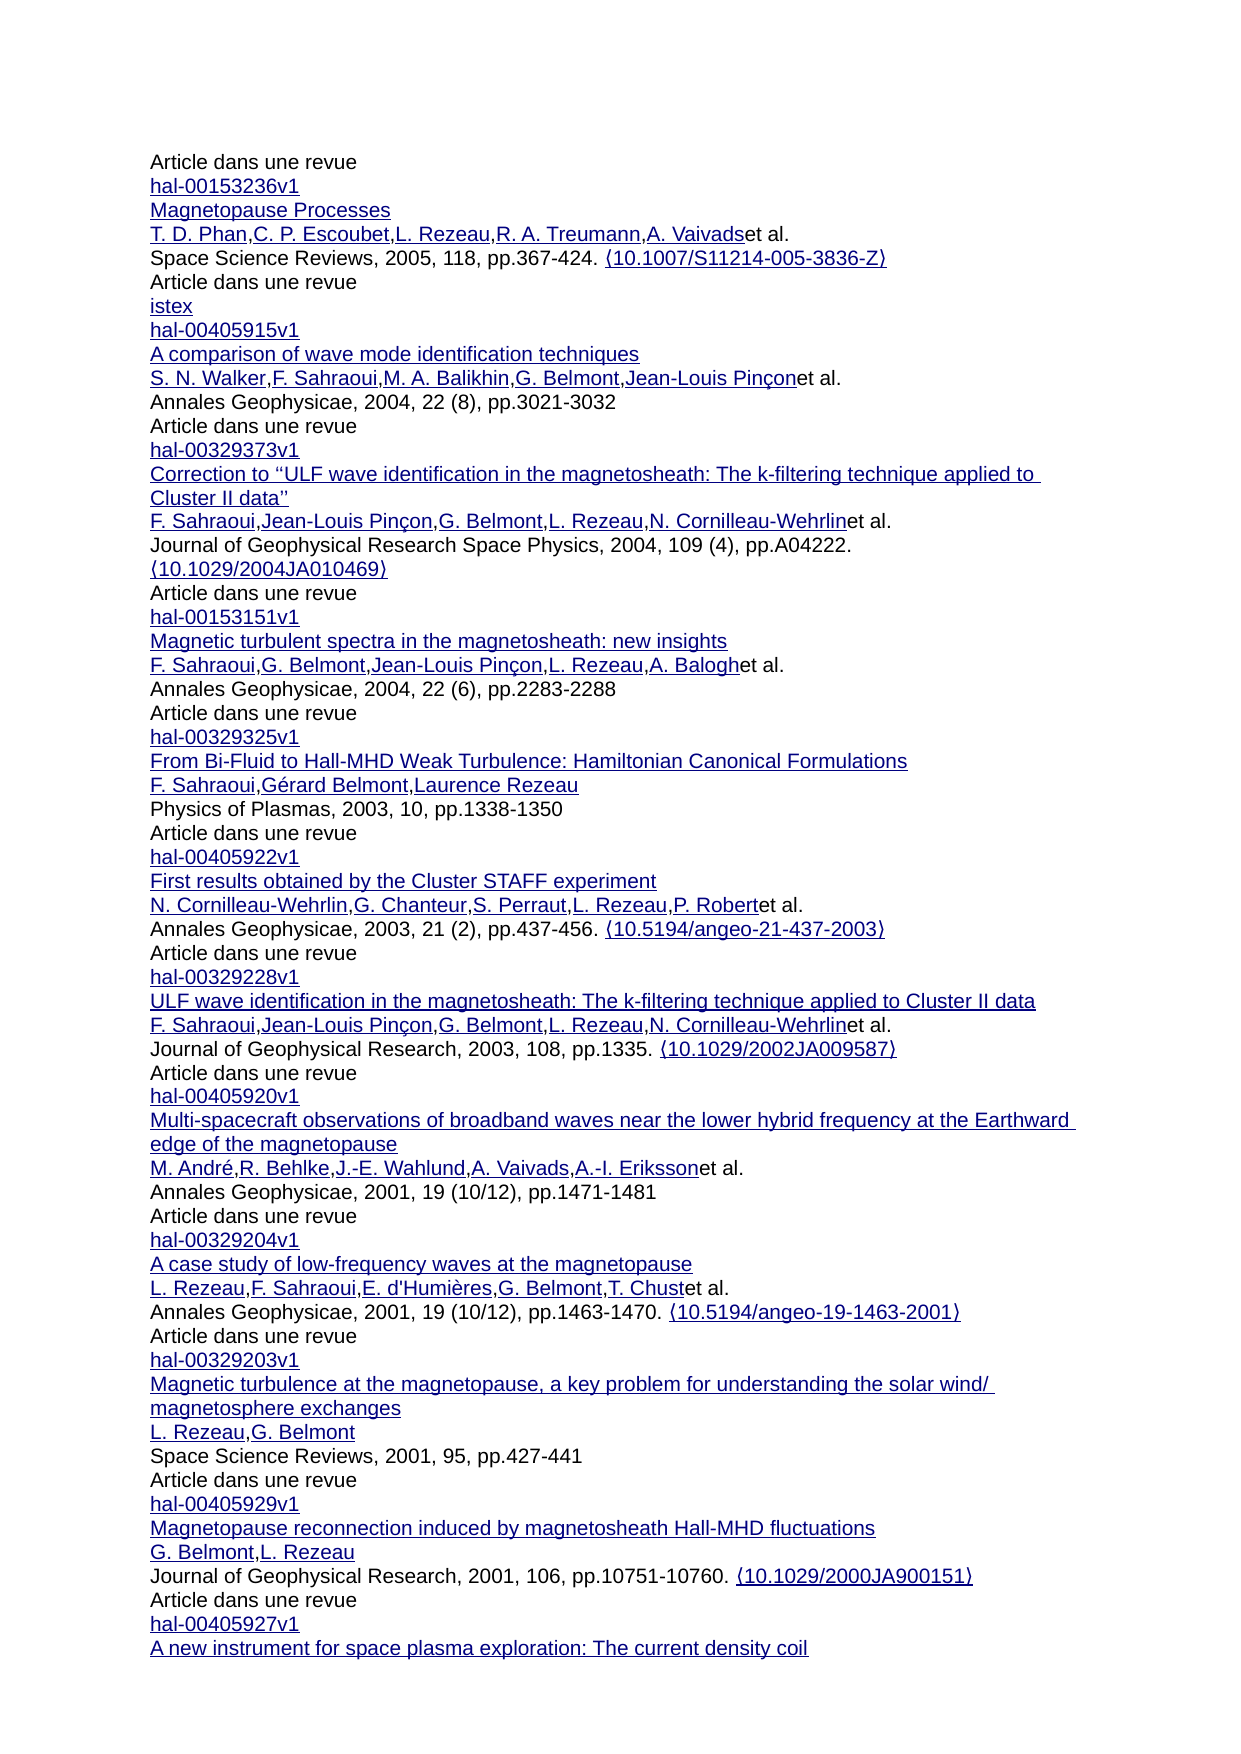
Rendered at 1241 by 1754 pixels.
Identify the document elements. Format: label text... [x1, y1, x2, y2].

table_cell Correction to ‘‘ULF wave identification in the magnetosheath: The k-filtering technique applied to Cluster II data’’ F. Sahraoui,Jean-Louis Pinçon,G. Belmont,L. Rezeau,N. Cornilleau-Wehrlinet al. Journal of Geophysical Research Space Physics, 2004, 109 (4), pp.A04222. ⟨10.1029/2004JA010469⟩ Article dans une revue hal-00153151v1 [150, 461, 1090, 629]
table_cell From Bi-Fluid to Hall-MHD Weak Turbulence: Hamiltonian Canonical Formulations F. Sahraoui,Gérard Belmont,Laurence Rezeau Physics of Plasmas, 2003, 10, pp.1338-1350 Article dans une revue hal-00405922v1 [150, 749, 1090, 869]
table_cell Magnetopause reconnection induced by magnetosheath Hall-MHD fluctuations G. Belmont,L. Rezeau Journal of Geophysical Research, 2001, 106, pp.10751-10760. ⟨10.1029/2000JA900151⟩ Article dans une revue hal-00405927v1 [150, 1516, 1090, 1635]
table_cell A case study of low-frequency waves at the magnetopause L. Rezeau,F. Sahraoui,E. d'Humières,G. Belmont,T. Chustet al. Annales Geophysicae, 2001, 19 (10/12), pp.1463-1470. ⟨10.5194/angeo-19-1463-2001⟩ Article dans une revue hal-00329203v1 [150, 1252, 1090, 1372]
table_cell Magnetic turbulent spectra in the magnetosheath: new insights F. Sahraoui,G. Belmont,Jean-Louis Pinçon,L. Rezeau,A. Baloghet al. Annales Geophysicae, 2004, 22 (6), pp.2283-2288 Article dans une revue hal-00329325v1 [150, 629, 1090, 749]
table_cell Magnetic turbulence at the magnetopause, a key problem for understanding the solar wind/ magnetosphere exchanges L. Rezeau,G. Belmont Space Science Reviews, 2001, 95, pp.427-441 Article dans une revue hal-00405929v1 [150, 1372, 1090, 1516]
table_cell Article dans une revue hal-00153236v1 [150, 150, 1090, 198]
table_cell First results obtained by the Cluster STAFF experiment N. Cornilleau-Wehrlin,G. Chanteur,S. Perraut,L. Rezeau,P. Robertet al. Annales Geophysicae, 2003, 21 (2), pp.437-456. ⟨10.5194/angeo-21-437-2003⟩ Article dans une revue hal-00329228v1 [150, 869, 1090, 988]
table_cell Magnetopause Processes T. D. Phan,C. P. Escoubet,L. Rezeau,R. A. Treumann,A. Vaivadset al. Space Science Reviews, 2005, 118, pp.367-424. ⟨10.1007/S11214-005-3836-Z⟩ Article dans une revue istex hal-00405915v1 [150, 198, 1090, 342]
table_cell ULF wave identification in the magnetosheath: The k-filtering technique applied to Cluster II data F. Sahraoui,Jean-Louis Pinçon,G. Belmont,L. Rezeau,N. Cornilleau-Wehrlinet al. Journal of Geophysical Research, 2003, 108, pp.1335. ⟨10.1029/2002JA009587⟩ Article dans une revue hal-00405920v1 [150, 989, 1090, 1108]
table_cell Multi-spacecraft observations of broadband waves near the lower hybrid frequency at the Earthward edge of the magnetopause M. André,R. Behlke,J.-E. Wahlund,A. Vaivads,A.-I. Erikssonet al. Annales Geophysicae, 2001, 19 (10/12), pp.1471-1481 Article dans une revue hal-00329204v1 [150, 1108, 1090, 1252]
table_cell A new instrument for space plasma exploration: The current density coil [150, 1635, 1090, 1659]
table_cell A comparison of wave mode identification techniques S. N. Walker,F. Sahraoui,M. A. Balikhin,G. Belmont,Jean-Louis Pinçonet al. Annales Geophysicae, 2004, 22 (8), pp.3021-3032 Article dans une revue hal-00329373v1 [150, 342, 1090, 461]
